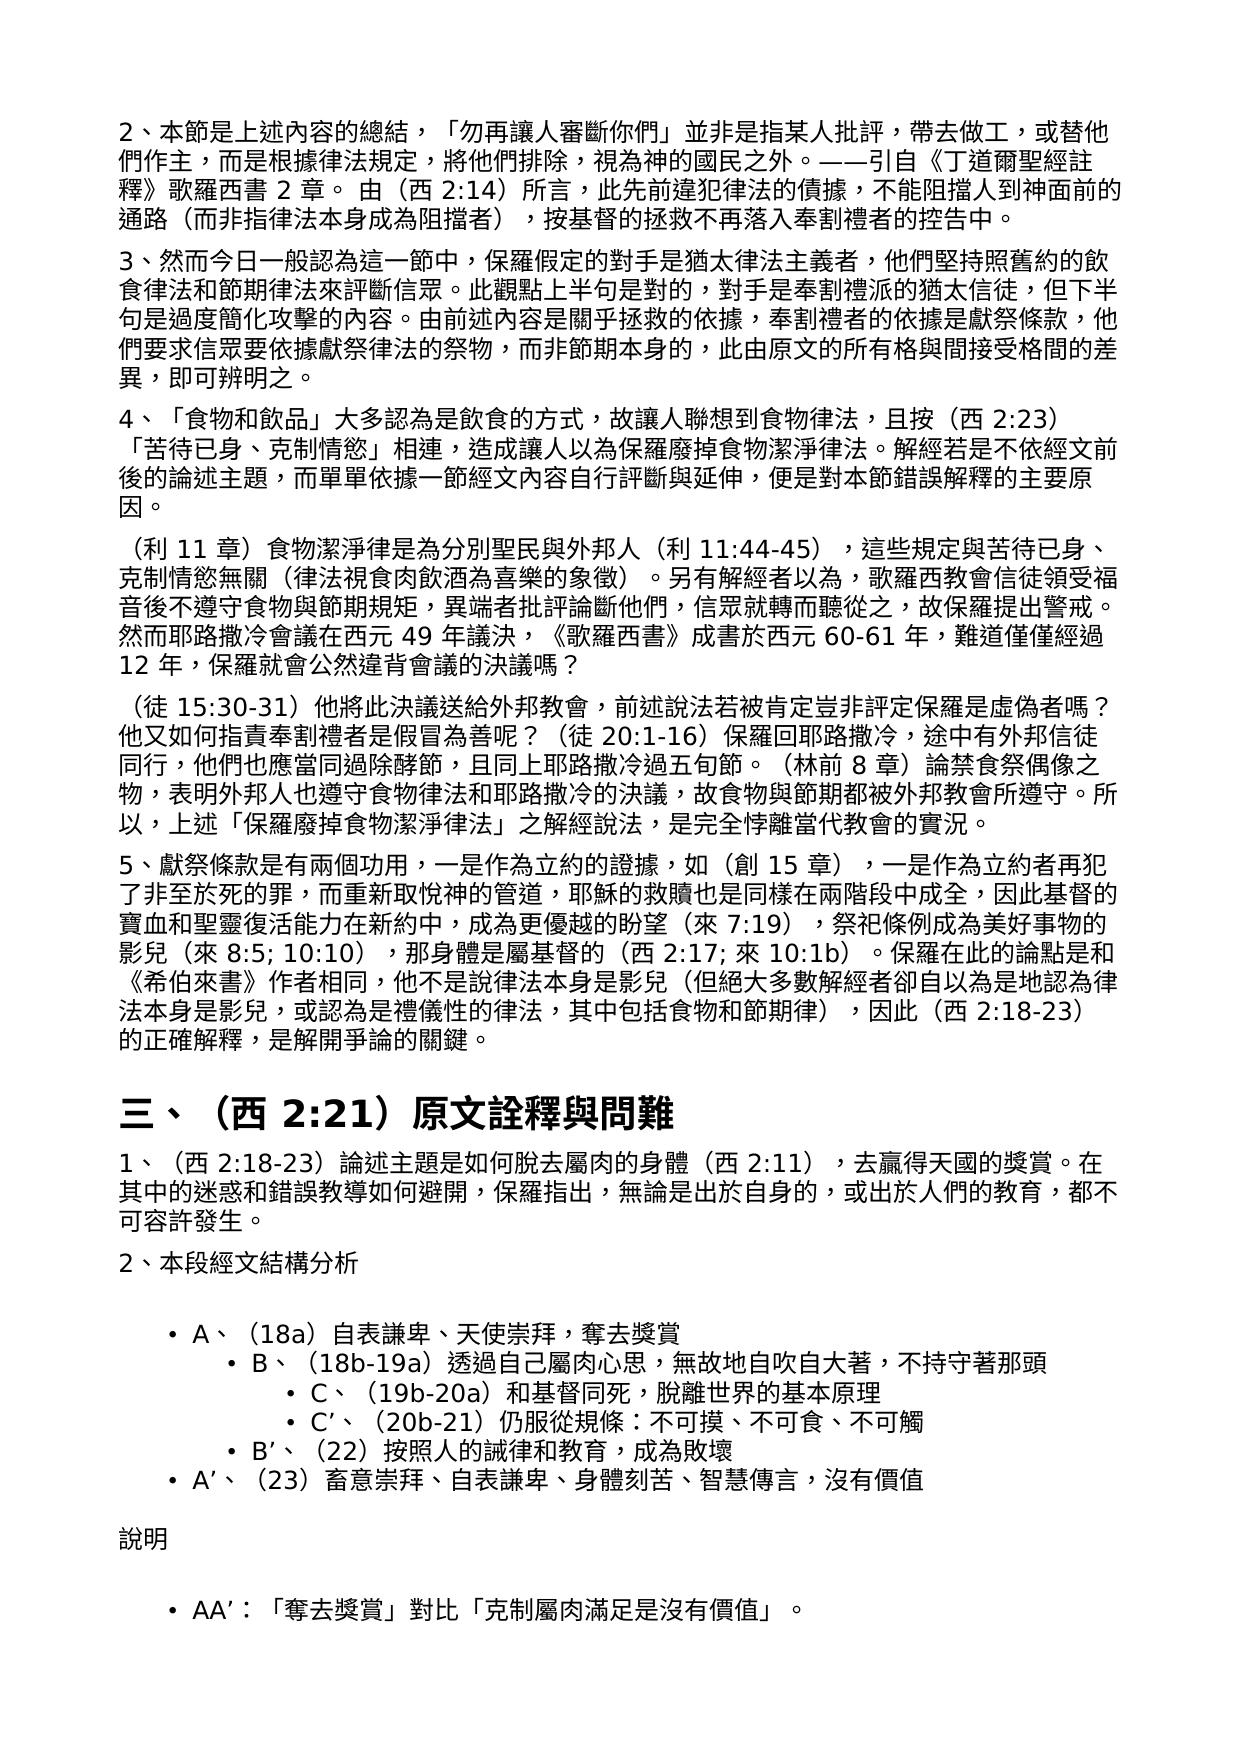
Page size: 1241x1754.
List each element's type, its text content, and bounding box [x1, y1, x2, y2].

list A、（18a）自表謙卑、天使崇拜，奪去獎賞 [177, 1320, 1122, 1349]
list AA’：「奪去獎賞」對比「克制屬肉滿足是沒有價值」。 [177, 1596, 1122, 1625]
text 2、本段經文結構分析 [118, 1249, 1122, 1278]
text 說明 [118, 1525, 1122, 1554]
text 2、本節是上述內容的總結，「勿再讓人審斷你們」並非是指某人批評，帶去做工，或替他們作主，而是根據律法規定，將他們排除，視為神的國民之外。——引自《丁道爾聖經註釋》歌羅西書 2 章。 由（西 2:14）所言，此先前違犯律法的債據，不能阻擋人到神面前的通路（而非指律法本身成為阻擋者），按基督的拯救不再落入奉割禮者的控告中。 [118, 118, 1122, 235]
text 3、然而今日一般認為這一節中，保羅假定的對手是猶太律法主義者，他們堅持照舊約的飲食律法和節期律法來評斷信眾。此觀點上半句是對的，對手是奉割禮派的猶太信徒，但下半句是過度簡化攻擊的內容。由前述內容是關乎拯救的依據，奉割禮者的依據是獻祭條款，他們要求信眾要依據獻祭律法的祭物，而非節期本身的，此由原文的所有格與間接受格間的差異，即可辨明之。 [118, 247, 1122, 393]
list B’、（22）按照人的誡律和教育，成為敗壞 [236, 1437, 1122, 1466]
list A’、（23）畜意崇拜、自表謙卑、身體刻苦、智慧傳言，沒有價值 [177, 1466, 1122, 1495]
subtitle 三、（西 2:21）原文詮釋與問難 [118, 1093, 1122, 1137]
text 5、獻祭條款是有兩個功用，一是作為立約的證據，如（創 15 章），一是作為立約者再犯了非至於死的罪，而重新取悅神的管道，耶穌的救贖也是同樣在兩階段中成全，因此基督的寶血和聖靈復活能力在新約中，成為更優越的盼望（來 7:19），祭祀條例成為美好事物的影兒（來 8:5; 10:10），那身體是屬基督的（西 2:17; 來 10:1b）。保羅在此的論點是和《希伯來書》作者相同，他不是說律法本身是影兒（但絕大多數解經者卻自以為是地認為律法本身是影兒，或認為是禮儀性的律法，其中包括食物和節期律），因此（西 2:18-23）的正確解釋，是解開爭論的關鍵。 [118, 851, 1122, 1056]
list C、（19b-20a）和基督同死，脫離世界的基本原理 [295, 1379, 1122, 1408]
text 4、「食物和飲品」大多認為是飲食的方式，故讓人聯想到食物律法，且按（西 2:23）「苦待已身、克制情慾」相連，造成讓人以為保羅廢掉食物潔淨律法。解經若是不依經文前後的論述主題，而單單依據一節經文內容自行評斷與延伸，便是對本節錯誤解釋的主要原因。 [118, 406, 1122, 522]
text （利 11 章）食物潔淨律是為分別聖民與外邦人（利 11:44-45），這些規定與苦待已身、克制情慾無關（律法視食肉飲酒為喜樂的象徵）。另有解經者以為，歌羅西教會信徒領受福音後不遵守食物與節期規矩，異端者批評論斷他們，信眾就轉而聽從之，故保羅提出警戒。然而耶路撒冷會議在西元 49 年議決，《歌羅西書》成書於西元 60-61 年，難道僅僅經過 12 年，保羅就會公然違背會議的決議嗎？ [118, 535, 1122, 681]
text （徒 15:30-31）他將此決議送給外邦教會，前述說法若被肯定豈非評定保羅是虛偽者嗎？他又如何指責奉割禮者是假冒為善呢？（徒 20:1-16）保羅回耶路撒冷，途中有外邦信徒同行，他們也應當同過除酵節，且同上耶路撒冷過五旬節。（林前 8 章）論禁食祭偶像之物，表明外邦人也遵守食物律法和耶路撒冷的決議，故食物與節期都被外邦教會所遵守。所以，上述「保羅廢掉食物潔淨律法」之解經說法，是完全悖離當代教會的實況。 [118, 693, 1122, 839]
list C’、（20b-21）仍服從規條：不可摸、不可食、不可觸 [295, 1408, 1122, 1437]
text 1、（西 2:18-23）論述主題是如何脫去屬肉的身體（西 2:11），去贏得天國的獎賞。在其中的迷惑和錯誤教導如何避開，保羅指出，無論是出於自身的，或出於人們的教育，都不可容許發生。 [118, 1149, 1122, 1237]
list B、（18b-19a）透過自己屬肉心思，無故地自吹自大著，不持守著那頭 [236, 1349, 1122, 1379]
